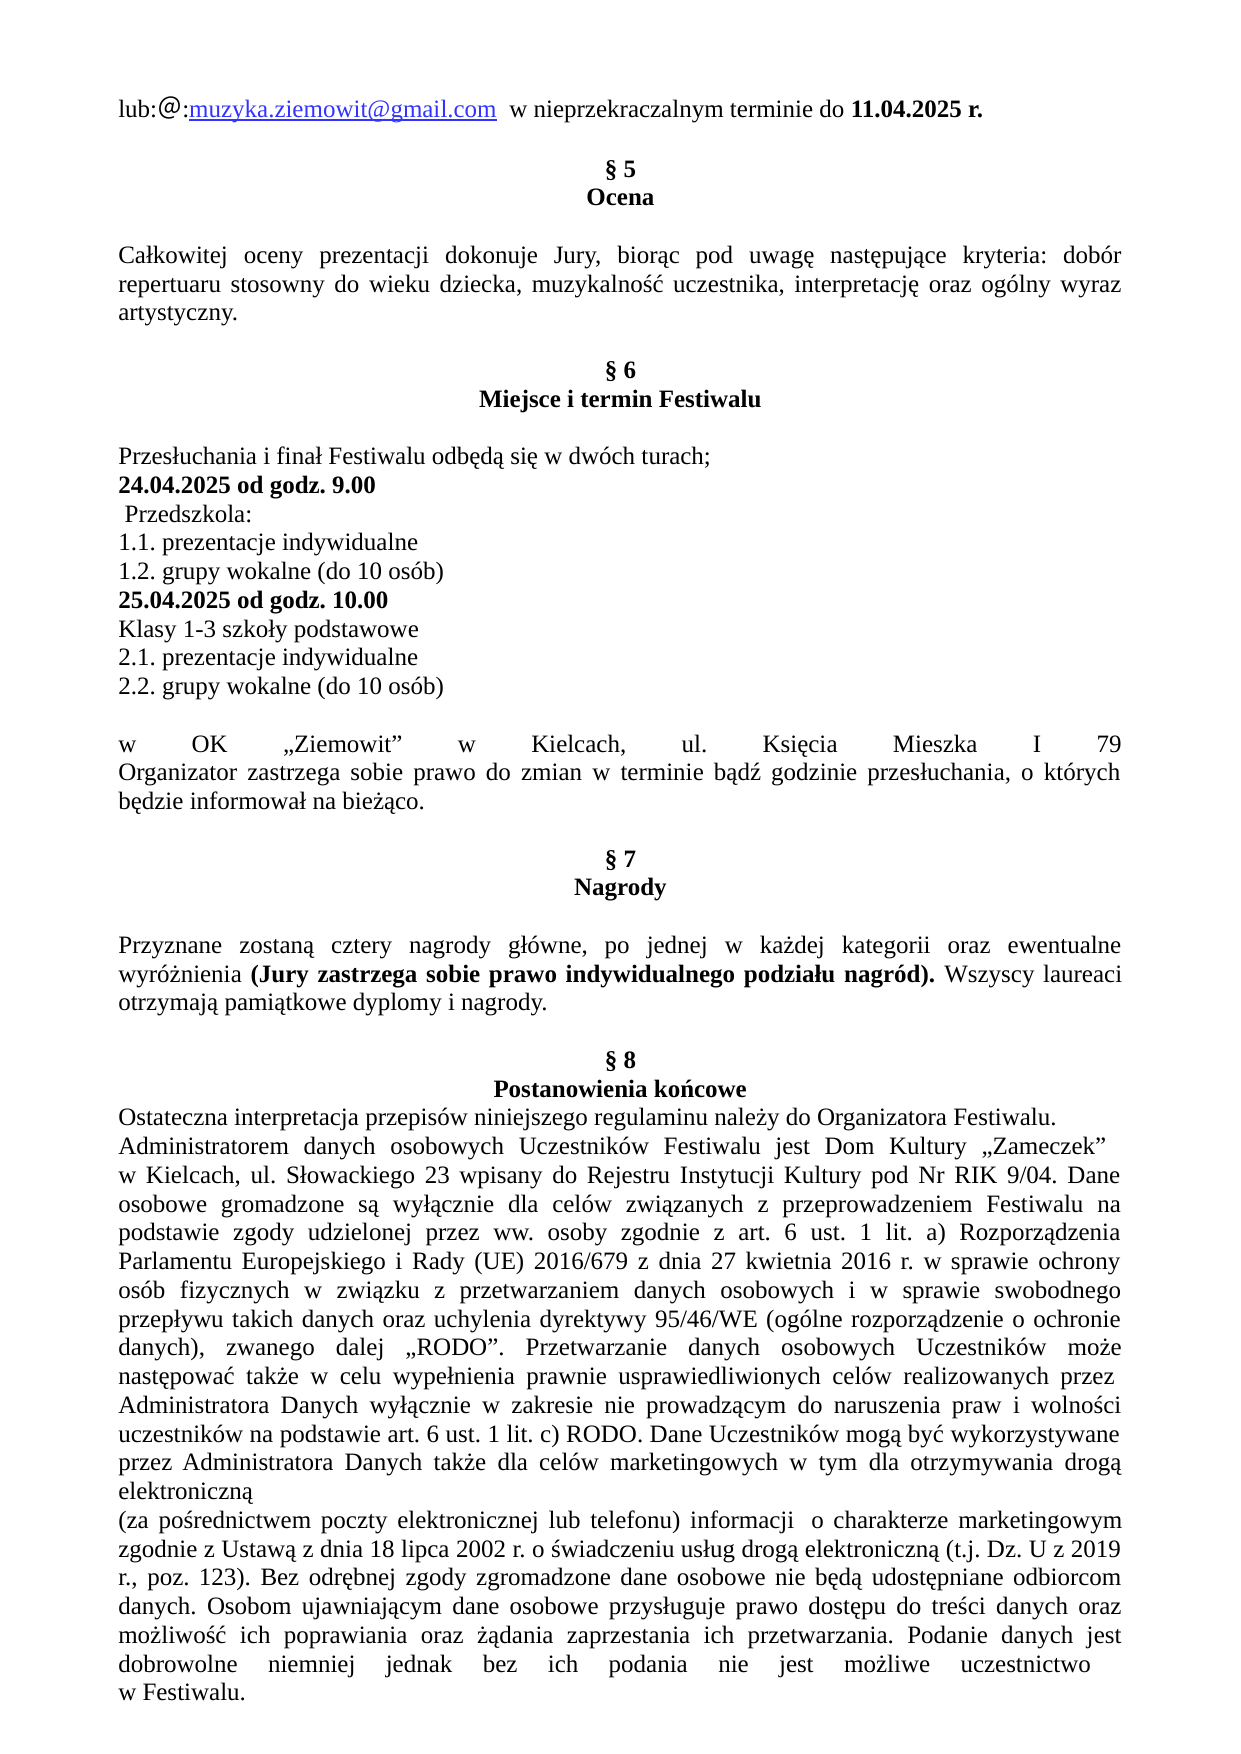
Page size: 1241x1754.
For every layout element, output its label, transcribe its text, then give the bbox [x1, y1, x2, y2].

text Przesłuchania i finał Festiwalu odbędą się w dwóch turach; [118, 441, 1122, 470]
text Miejsce i termin Festiwalu [118, 384, 1122, 412]
text Przedszkola: [118, 499, 1122, 527]
text Całkowitej oceny prezentacji dokonuje Jury, biorąc pod uwagę następujące kryteria: dobór repertuaru stosowny do wieku dziecka, muzykalność uczestnika, interpretację oraz ogólny wyraz artystyczny. [118, 240, 1122, 326]
text w OK „Ziemowit” w Kielcach, ul. Księcia Mieszka I 79 Organizator zastrzega sobie prawo do zmian w terminie bądź godzinie przesłuchania, o których będzie informował na bieżąco. [118, 729, 1122, 815]
text Administratorem danych osobowych Uczestników Festiwalu jest Dom Kultury „Zameczek” w Kielcach, ul. Słowackiego 23 wpisany do Rejestru Instytucji Kultury pod Nr RIK 9/04. Dane osobowe gromadzone są wyłącznie dla celów związanych z przeprowadzeniem Festiwalu na podstawie zgody udzielonej przez ww. osoby zgodnie z art. 6 ust. 1 lit. a) Rozporządzenia Parlamentu Europejskiego i Rady (UE) 2016/679 z dnia 27 kwietnia 2016 r. w sprawie ochrony osób fizycznych w związku z przetwarzaniem danych osobowych i w sprawie swobodnego przepływu takich danych oraz uchylenia dyrektywy 95/46/WE (ogólne rozporządzenie o ochronie danych), zwanego dalej „RODO”. Przetwarzanie danych osobowych Uczestników może następować także w celu wypełnienia prawnie usprawiedliwionych celów realizowanych przez Administratora Danych wyłącznie w zakresie nie prowadzącym do naruszenia praw i wolności uczestników na podstawie art. 6 ust. 1 lit. c) RODO. Dane Uczestników mogą być wykorzystywane przez Administratora Danych także dla celów marketingowych w tym dla otrzymywania drogą elektroniczną (za pośrednictwem poczty elektronicznej lub telefonu) informacji o charakterze marketingowym zgodnie z Ustawą z dnia 18 lipca 2002 r. o świadczeniu usług drogą elektroniczną (t.j. Dz. U z 2019 r., poz. 123). Bez odrębnej zgody zgromadzone dane osobowe nie będą udostępniane odbiorcom danych. Osobom ujawniającym dane osobowe przysługuje prawo dostępu do treści danych oraz możliwość ich poprawiania oraz żądania zaprzestania ich przetwarzania. Podanie danych jest dobrowolne niemniej jednak bez ich podania nie jest możliwe uczestnictwo w Festiwalu. [118, 1131, 1122, 1706]
text § 7 [118, 844, 1122, 872]
text § 6 [118, 355, 1122, 384]
text 1.1. prezentacje indywidualne [118, 527, 1122, 556]
text Ostateczna interpretacja przepisów niniejszego regulaminu należy do Organizatora Festiwalu. [118, 1102, 1122, 1131]
text 2.1. prezentacje indywidualne [118, 642, 1122, 671]
text Klasy 1-3 szkoły podstawowe [118, 614, 1122, 642]
text Przyznane zostaną cztery nagrody główne, po jednej w każdej kategorii oraz ewentualne wyróżnienia (Jury zastrzega sobie prawo indywidualnego podziału nagród). Wszyscy laureaci otrzymają pamiątkowe dyplomy i nagrody. [118, 930, 1122, 1016]
text Postanowienia końcowe [118, 1074, 1122, 1102]
text Nagrody [118, 872, 1122, 901]
text 1.2. grupy wokalne (do 10 osób) [118, 556, 1122, 585]
text 25.04.2025 od godz. 10.00 [118, 585, 1122, 614]
text § 8 [118, 1045, 1122, 1074]
text § 5 [118, 154, 1122, 182]
text 2.2. grupy wokalne (do 10 osób) [118, 671, 1122, 700]
text Ocena [118, 182, 1122, 211]
text 24.04.2025 od godz. 9.00 [118, 470, 1122, 499]
text lub:＠:muzyka.ziemowit@gmail.com w nieprzekraczalnym terminie do 11.04.2025 r. [118, 89, 1122, 125]
